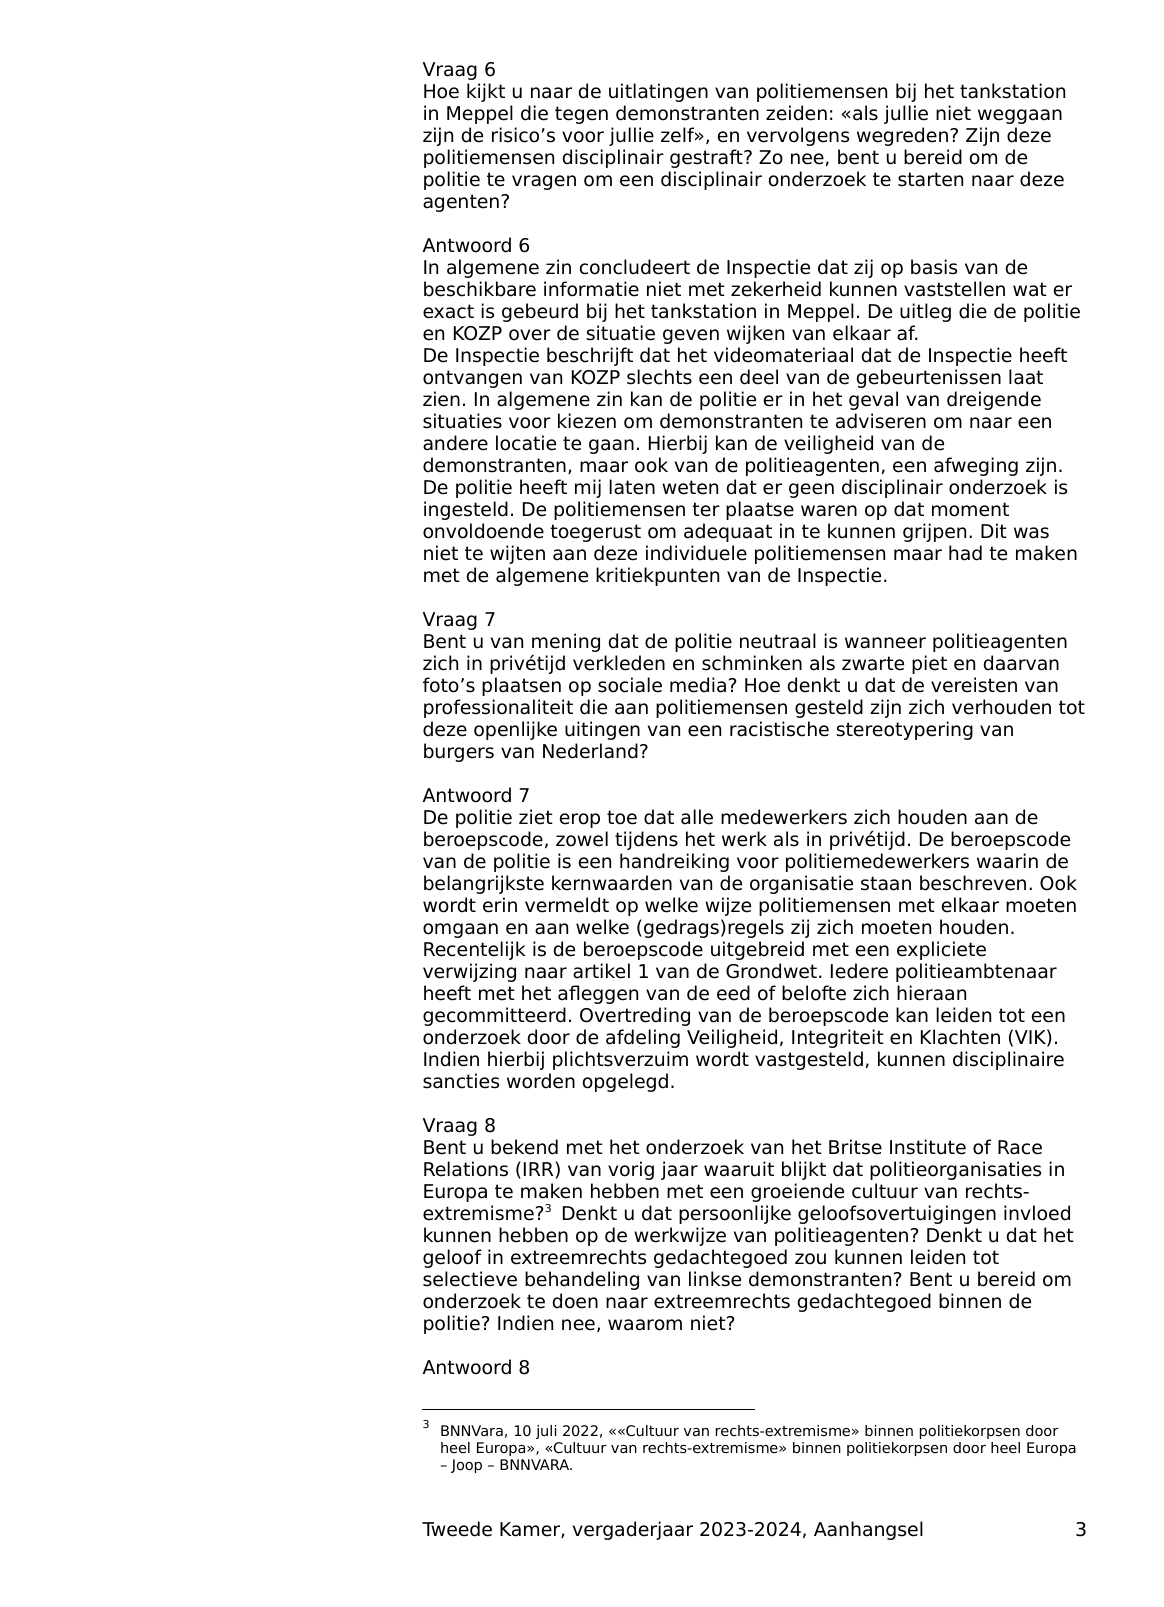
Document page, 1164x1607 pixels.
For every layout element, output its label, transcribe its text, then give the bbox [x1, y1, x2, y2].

text Antwoord 8 [422, 1357, 1087, 1379]
text Hoe kijkt u naar de uitlatingen van politiemensen bij het tankstation in Meppel die tegen demonstranten zeiden: «als jullie niet weggaan zijn de risico’s voor jullie zelf», en vervolgens wegreden? Zijn deze politiemensen disciplinair gestraft? Zo nee, bent u bereid om de politie te vragen om een disciplinair onderzoek te starten naar deze agenten? [422, 81, 1087, 213]
text BNNVara, 10 juli 2022, ««Cultuur van rechts-extremisme» binnen politiekorpsen door heel Europa», «Cultuur van rechts-extremisme» binnen politiekorpsen door heel Europa – Joop – BNNVARA. [422, 1418, 1087, 1474]
text De politie heeft mij laten weten dat er geen disciplinair onderzoek is ingesteld. De politiemensen ter plaatse waren op dat moment onvoldoende toegerust om adequaat in te kunnen grijpen. Dit was niet te wijten aan deze individuele politiemensen maar had te maken met de algemene kritiekpunten van de Inspectie. [422, 477, 1087, 587]
text Bent u van mening dat de politie neutraal is wanneer politieagenten zich in privétijd verkleden en schminken als zwarte piet en daarvan foto’s plaatsen op sociale media? Hoe denkt u dat de vereisten van professionaliteit die aan politiemensen gesteld zijn zich verhouden tot deze openlijke uitingen van een racistische stereotypering van burgers van Nederland? [422, 631, 1087, 763]
text Vraag 6 [422, 59, 1087, 81]
text De Inspectie beschrijft dat het videomateriaal dat de Inspectie heeft ontvangen van KOZP slechts een deel van de gebeurtenissen laat zien. In algemene zin kan de politie er in het geval van dreigende situaties voor kiezen om demonstranten te adviseren om naar een andere locatie te gaan. Hierbij kan de veiligheid van de demonstranten, maar ook van de politieagenten, een afweging zijn. [422, 345, 1087, 477]
text De politie ziet erop toe dat alle medewerkers zich houden aan de beroepscode, zowel tijdens het werk als in privétijd. De beroepscode van de politie is een handreiking voor politiemedewerkers waarin de belangrijkste kernwaarden van de organisatie staan beschreven. Ook wordt erin vermeldt op welke wijze politiemensen met elkaar moeten omgaan en aan welke (gedrags)regels zij zich moeten houden. Recentelijk is de beroepscode uitgebreid met een expliciete verwijzing naar artikel 1 van de Grondwet. Iedere politieambtenaar heeft met het afleggen van de eed of belofte zich hieraan gecommitteerd. Overtreding van de beroepscode kan leiden tot een onderzoek door de afdeling Veiligheid, Integriteit en Klachten (VIK). Indien hierbij plichtsverzuim wordt vastgesteld, kunnen disciplinaire sancties worden opgelegd. [422, 807, 1087, 1093]
text Antwoord 6 [422, 235, 1087, 257]
text Bent u bekend met het onderzoek van het Britse Institute of Race Relations (IRR) van vorig jaar waaruit blijkt dat politieorganisaties in Europa te maken hebben met een groeiende cultuur van rechts-extremisme? Denkt u dat persoonlijke geloofsovertuigingen invloed kunnen hebben op de werkwijze van politieagenten? Denkt u dat het geloof in extreemrechts gedachtegoed zou kunnen leiden tot selectieve behandeling van linkse demonstranten? Bent u bereid om onderzoek te doen naar extreemrechts gedachtegoed binnen de politie? Indien nee, waarom niet? [422, 1137, 1087, 1335]
text Vraag 7 [422, 609, 1087, 631]
text Antwoord 7 [422, 785, 1087, 807]
text In algemene zin concludeert de Inspectie dat zij op basis van de beschikbare informatie niet met zekerheid kunnen vaststellen wat er exact is gebeurd bij het tankstation in Meppel. De uitleg die de politie en KOZP over de situatie geven wijken van elkaar af. [422, 257, 1087, 345]
text Vraag 8 [422, 1115, 1087, 1137]
